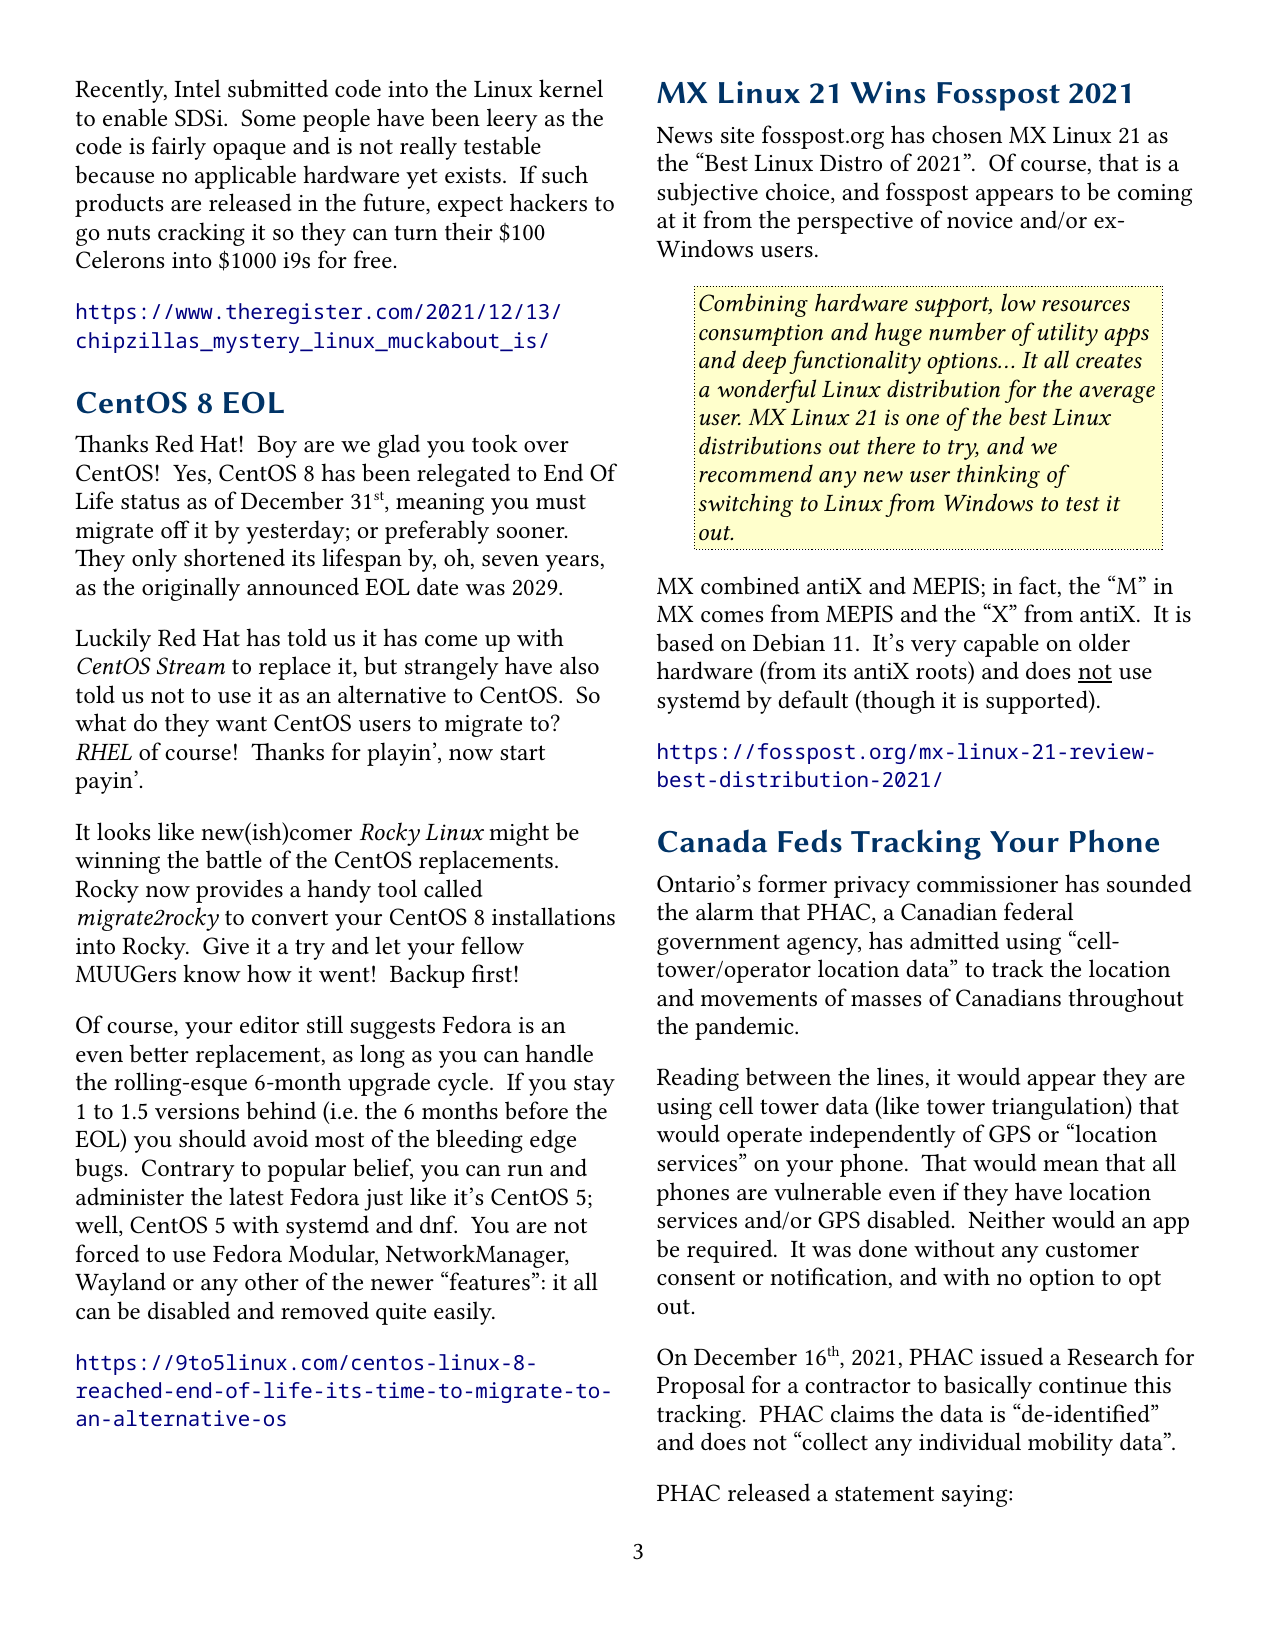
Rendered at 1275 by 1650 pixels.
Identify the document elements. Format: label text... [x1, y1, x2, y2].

subtitle https://9to5linux.com/centos-linux-8-reached-end-of-life-its-time-to-migrate-to-an-alternative-os [75, 1348, 619, 1433]
text Ontario’s former privacy commissioner has sounded the alarm that PHAC, a Canadian federal government agency, has admitted using “cell-tower/operator location data” to track the location and movements of masses of Canadians throughout the pandemic. [656, 869, 1200, 1041]
subtitle https://fosspost.org/mx-linux-21-review-best-distribution-2021/ [656, 737, 1200, 794]
subtitle Canada Feds Tracking Your Phone [656, 824, 1200, 861]
text Thanks Red Hat! Boy are we glad you took over CentOS! Yes, CentOS 8 has been relegated to End Of Life status as of December 31st, meaning you must migrate off it by yesterday; or preferably sooner. They only shortened its lifespan by, oh, seven years, as the originally announced EOL date was 2029. [75, 430, 619, 601]
subtitle https://www.theregister.com/2021/12/13/chipzillas_mystery_linux_muckabout_is/ [75, 297, 619, 354]
subtitle CentOS 8 EOL [75, 384, 619, 421]
text Of course, your editor still suggests Fedora is an even better replacement, as long as you can handle the rolling-esque 6-month upgrade cycle. If you stay 1 to 1.5 versions behind (i.e. the 6 months before the EOL) you should avoid most of the bleeding edge bugs. Contrary to popular belief, you can run and administer the latest Fedora just like it’s CentOS 5; well, CentOS 5 with systemd and dnf. You are not forced to use Fedora Modular, NetworkManager, Wayland or any other of the newer “features”: it all can be disabled and removed quite easily. [75, 1011, 619, 1325]
text Combining hardware support, low resources consumption and huge number of utility apps and deep functionality options… It all creates a wonderful Linux distribution for the average user. MX Linux 21 is one of the best Linux distributions out there to try, and we recommend any new user thinking of switching to Linux from Windows to test it out. [694, 286, 1162, 549]
subtitle MX Linux 21 Wins Fosspost 2021 [656, 75, 1200, 112]
text PHAC released a statement saying: [656, 1479, 1200, 1508]
text On December 16th, 2021, PHAC issued a Research for Proposal for a contractor to basically continue this tracking. PHAC claims the data is “de-identified” and does not “collect any individual mobility data”. [656, 1343, 1200, 1457]
text Reading between the lines, it would appear they are using cell tower data (like tower triangulation) that would operate independently of GPS or “location services” on your phone. That would mean that all phones are vulnerable even if they have location services and/or GPS disabled. Neither would an app be required. It was done without any customer consent or notification, and with no option to opt out. [656, 1063, 1200, 1320]
text Luckily Red Hat has told us it has come up with CentOS Stream to replace it, but strangely have also told us not to use it as an alternative to CentOS. So what do they want CentOS users to migrate to? RHEL of course! Thanks for playin’, now start payin’. [75, 624, 619, 795]
text Recently, Intel submitted code into the Linux kernel to enable SDSi. Some people have been leery as the code is fairly opaque and is not really testable because no applicable hardware yet exists. If such products are released in the future, expect hackers to go nuts cracking it so they can turn their $100 Celerons into $1000 i9s for free. [75, 75, 619, 275]
text MX combined antiX and MEPIS; in fact, the “M” in MX comes from MEPIS and the “X” from antiX. It is based on Debian 11. It’s very capable on older hardware (from its antiX roots) and does not use systemd by default (though it is supported). [656, 572, 1200, 714]
text News site fosspost.org has chosen MX Linux 21 as the “Best Linux Distro of 2021”. Of course, that is a subjective choice, and fosspost appears to be coming at it from the perspective of novice and/or ex-Windows users. [656, 121, 1200, 263]
text It looks like new(ish)comer Rocky Linux might be winning the battle of the CentOS replacements. Rocky now provides a handy tool called migrate2rocky to convert your CentOS 8 installations into Rocky. Give it a try and let your fellow MUUGers know how it went! Backup first! [75, 817, 619, 989]
